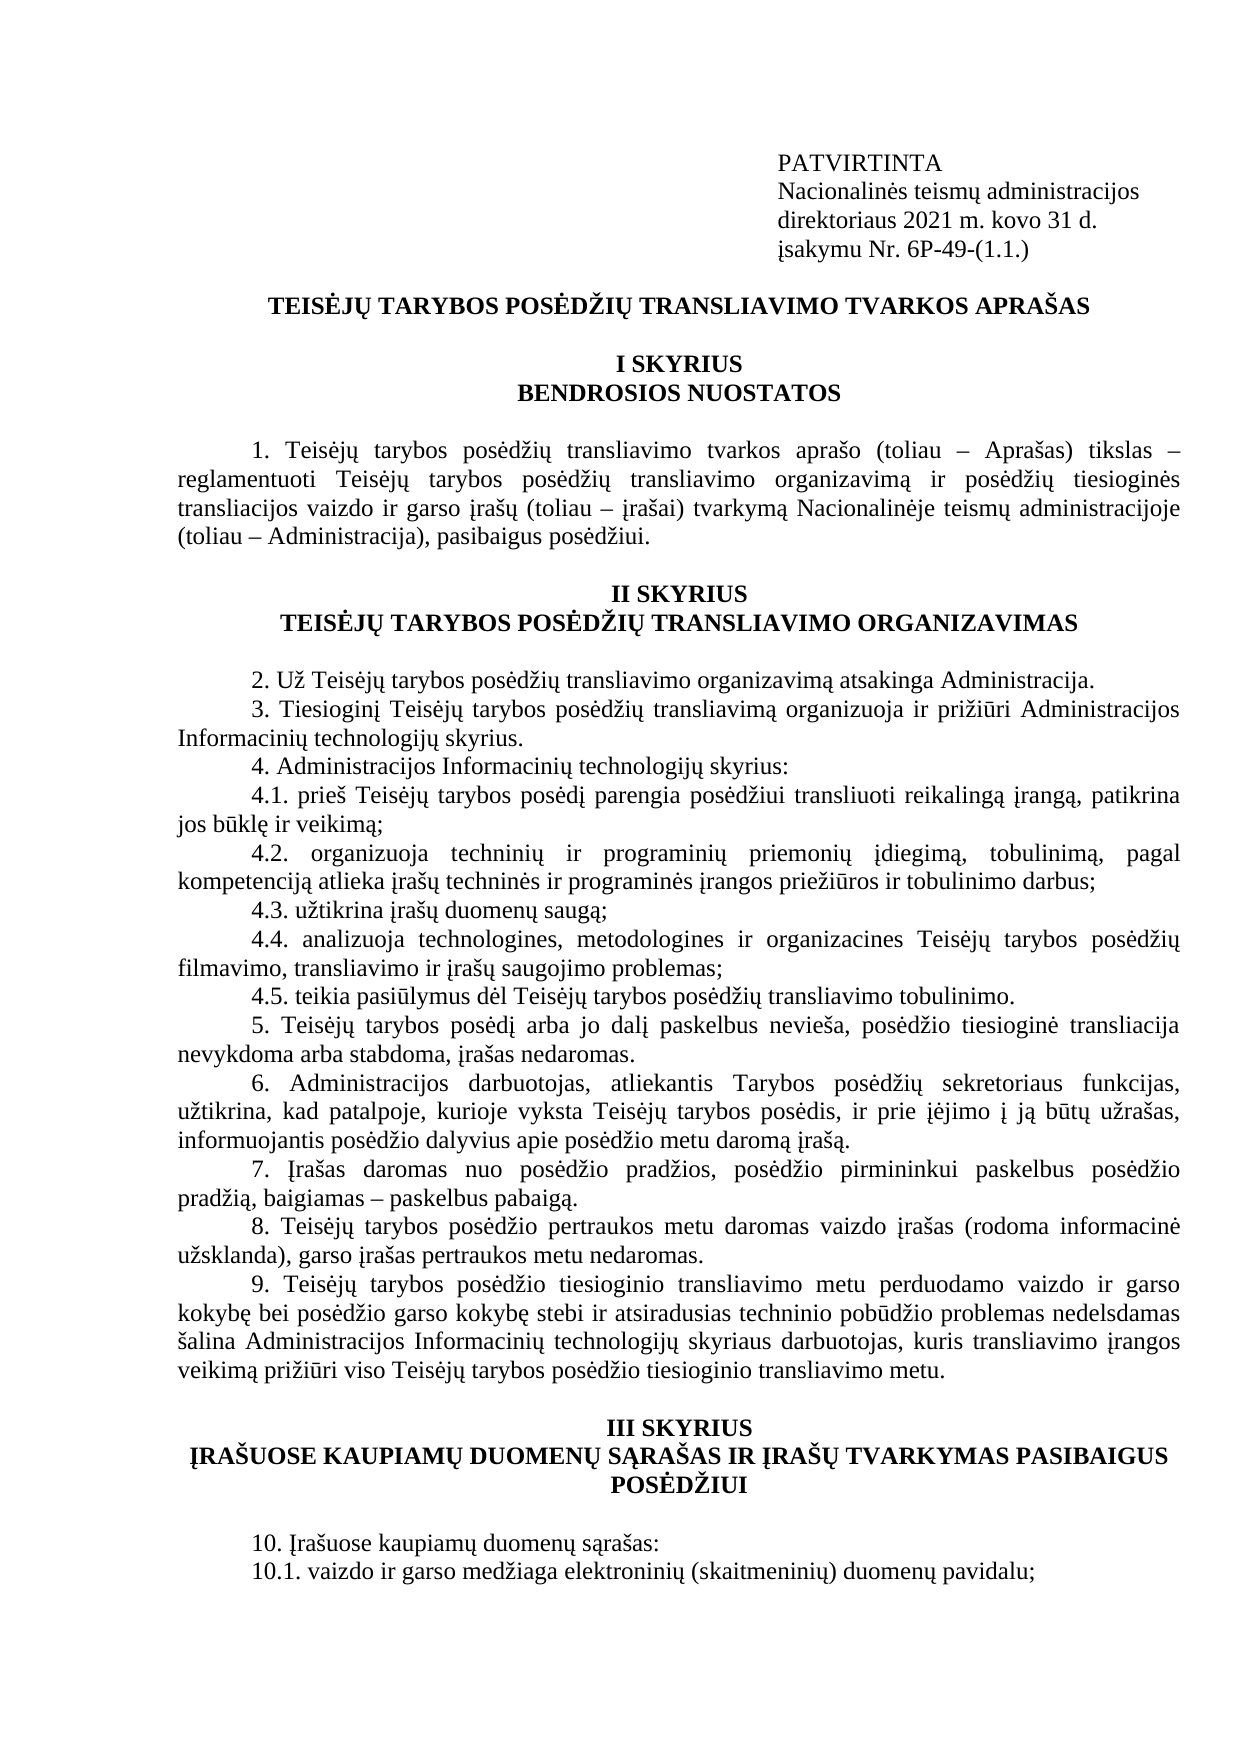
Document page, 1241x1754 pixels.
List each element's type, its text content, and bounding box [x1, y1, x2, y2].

text 4.3. užtikrina įrašų duomenų saugą; [177, 895, 1181, 924]
text direktoriaus 2021 m. kovo 31 d. [702, 205, 1181, 234]
text 6. Administracijos darbuotojas, atliekantis Tarybos posėdžių sekretoriaus funkcijas, užtikrina, kad patalpoje, kurioje vyksta Teisėjų tarybos posėdis, ir prie įėjimo į ją būtų užrašas, informuojantis posėdžio dalyvius apie posėdžio metu daromą įrašą. [177, 1068, 1181, 1154]
text 9. Teisėjų tarybos posėdžio tiesioginio transliavimo metu perduodamo vaizdo ir garso kokybę bei posėdžio garso kokybę stebi ir atsiradusias techninio pobūdžio problemas nedelsdamas šalina Administracijos Informacinių technologijų skyriaus darbuotojas, kuris transliavimo įrangos veikimą prižiūri viso Teisėjų tarybos posėdžio tiesioginio transliavimo metu. [177, 1269, 1181, 1384]
text 4.4. analizuoja technologines, metodologines ir organizacines Teisėjų tarybos posėdžių filmavimo, transliavimo ir įrašų saugojimo problemas; [177, 924, 1181, 981]
text I SKYRIUS [177, 349, 1181, 378]
text 5. Teisėjų tarybos posėdį arba jo dalį paskelbus nevieša, posėdžio tiesioginė transliacija nevykdoma arba stabdoma, įrašas nedaromas. [177, 1010, 1181, 1068]
text įsakymu Nr. 6P-49-(1.1.) [702, 234, 1181, 263]
text 8. Teisėjų tarybos posėdžio pertraukos metu daromas vaizdo įrašas (rodoma informacinė užsklanda), garso įrašas pertraukos metu nedaromas. [177, 1211, 1181, 1269]
text III SKYRIUS [177, 1413, 1181, 1441]
text 1. Teisėjų tarybos posėdžių transliavimo tvarkos aprašo (toliau – Aprašas) tikslas – reglamentuoti Teisėjų tarybos posėdžių transliavimo organizavimą ir posėdžių tiesioginės transliacijos vaizdo ir garso įrašų (toliau – įrašai) tvarkymą Nacionalinėje teismų administracijoje (toliau – Administracija), pasibaigus posėdžiui. [177, 435, 1181, 550]
text 2. Už Teisėjų tarybos posėdžių transliavimo organizavimą atsakinga Administracija. [177, 665, 1181, 694]
text 4.2. organizuoja techninių ir programinių priemonių įdiegimą, tobulinimą, pagal kompetenciją atlieka įrašų techninės ir programinės įrangos priežiūros ir tobulinimo darbus; [177, 838, 1181, 895]
text 7. Įrašas daromas nuo posėdžio pradžios, posėdžio pirmininkui paskelbus posėdžio pradžią, baigiamas – paskelbus pabaigą. [177, 1154, 1181, 1211]
text 4.5. teikia pasiūlymus dėl Teisėjų tarybos posėdžių transliavimo tobulinimo. [177, 981, 1181, 1010]
text 4.1. prieš Teisėjų tarybos posėdį parengia posėdžiui transliuoti reikalingą įrangą, patikrina jos būklę ir veikimą; [177, 780, 1181, 838]
text PATVIRTINTA [702, 148, 1181, 176]
text II SKYRIUS [177, 579, 1181, 608]
text TEISĖJŲ TARYBOS POSĖDŽIŲ TRANSLIAVIMO ORGANIZAVIMAS [177, 608, 1181, 636]
text 4. Administracijos Informacinių technologijų skyrius: [177, 751, 1181, 780]
text BENDROSIOS NUOSTATOS [177, 378, 1181, 406]
text 3. Tiesioginį Teisėjų tarybos posėdžių transliavimą organizuoja ir prižiūri Administracijos Informacinių technologijų skyrius. [177, 694, 1181, 751]
text 10.1. vaizdo ir garso medžiaga elektroninių (skaitmeninių) duomenų pavidalu; [177, 1556, 1181, 1585]
text TEISĖJŲ TARYBOS POSĖDŽIŲ TRANSLIAVIMO TVARKOS APRAŠAS [177, 291, 1181, 320]
text ĮRAŠUOSE KAUPIAMŲ DUOMENŲ SĄRAŠAS IR ĮRAŠŲ TVARKYMAS PASIBAIGUS POSĖDŽIUI [177, 1441, 1181, 1499]
text Nacionalinės teismų administracijos [702, 176, 1181, 205]
text 10. Įrašuose kaupiamų duomenų sąrašas: [177, 1528, 1181, 1556]
